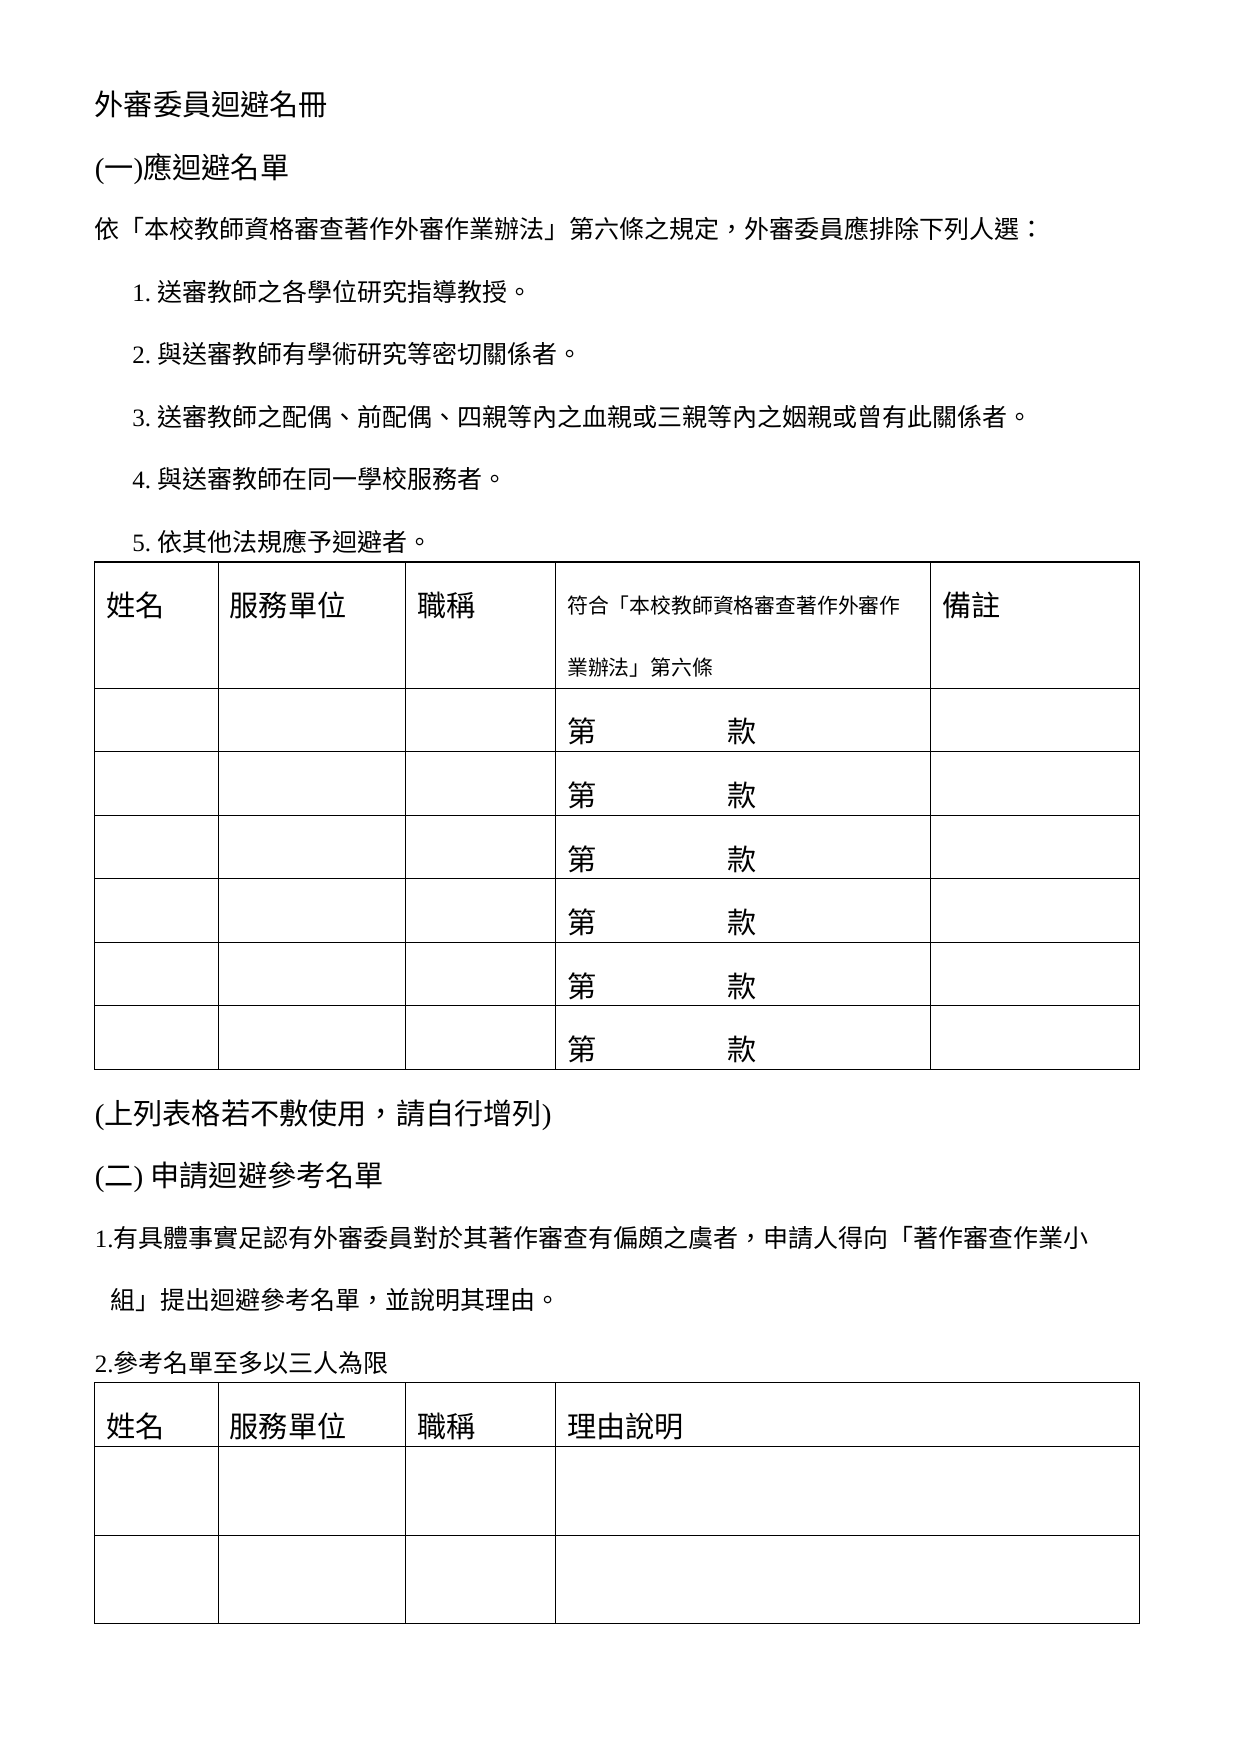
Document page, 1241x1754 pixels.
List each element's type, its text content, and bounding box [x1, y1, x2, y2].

table_cell [406, 879, 555, 942]
table_cell [219, 943, 405, 1005]
table_cell 第 款 [556, 879, 930, 942]
table_header 備註 [931, 563, 1139, 687]
table_header 服務單位 [219, 1383, 405, 1446]
table_cell [931, 943, 1139, 1005]
table_cell [931, 689, 1139, 751]
table_cell [95, 879, 218, 942]
text 1. 送審教師之各學位研究指導教授。 [94, 249, 1134, 311]
text (一)應迴避名單 [94, 124, 1134, 186]
table_cell [406, 816, 555, 878]
table_header 姓名 [95, 1383, 218, 1446]
table_cell [931, 752, 1139, 814]
table_header 職稱 [406, 563, 555, 687]
text 1.有具體事實足認有外審委員對於其著作審查有偏頗之虞者，申請人得向「著作審查作業小組」提出迴避參考名單，並說明其理由。 [94, 1195, 1134, 1320]
table_cell [219, 816, 405, 878]
table_header 職稱 [406, 1383, 555, 1446]
table_header 符合「本校教師資格審查著作外審作業辦法」第六條 [556, 563, 930, 687]
text 3. 送審教師之配偶、前配偶、四親等內之血親或三親等內之姻親或曾有此關係者。 [94, 374, 1134, 436]
table_header 姓名 [95, 563, 218, 687]
table_cell [95, 816, 218, 878]
text (二) 申請迴避參考名單 [94, 1132, 1134, 1195]
table_cell [95, 1447, 218, 1534]
text 依「本校教師資格審查著作外審作業辦法」第六條之規定，外審委員應排除下列人選： [94, 186, 1134, 249]
table_header 服務單位 [219, 563, 405, 687]
table_cell [219, 1447, 405, 1534]
text 5. 依其他法規應予迴避者。 [94, 499, 1134, 561]
table_cell [556, 1536, 1139, 1623]
text 4. 與送審教師在同一學校服務者。 [94, 436, 1134, 499]
table_cell [219, 689, 405, 751]
text 2.參考名單至多以三人為限 [94, 1320, 1134, 1382]
table_cell [931, 816, 1139, 878]
table_cell [95, 943, 218, 1005]
table_cell [406, 1536, 555, 1623]
table_cell [219, 752, 405, 814]
table_header 理由說明 [556, 1383, 1139, 1446]
table_cell [406, 689, 555, 751]
table_cell [95, 1536, 218, 1623]
table_cell [219, 879, 405, 942]
table_cell [556, 1447, 1139, 1534]
table_cell 第 款 [556, 1006, 930, 1069]
table_cell [95, 752, 218, 814]
table_cell [406, 943, 555, 1005]
table_cell 第 款 [556, 816, 930, 878]
text 外審委員迴避名冊 [94, 61, 1134, 124]
text 2. 與送審教師有學術研究等密切關係者。 [94, 311, 1134, 374]
table_cell 第 款 [556, 943, 930, 1005]
text (上列表格若不敷使用，請自行增列) [94, 1070, 1134, 1132]
table_cell [406, 1006, 555, 1069]
table_cell [95, 1006, 218, 1069]
table_cell 第 款 [556, 752, 930, 814]
table_cell [406, 752, 555, 814]
table_cell 第 款 [556, 689, 930, 751]
table_cell [931, 1006, 1139, 1069]
table_cell [219, 1006, 405, 1069]
table_cell [219, 1536, 405, 1623]
table_cell [406, 1447, 555, 1534]
table_cell [95, 689, 218, 751]
table_cell [931, 879, 1139, 942]
